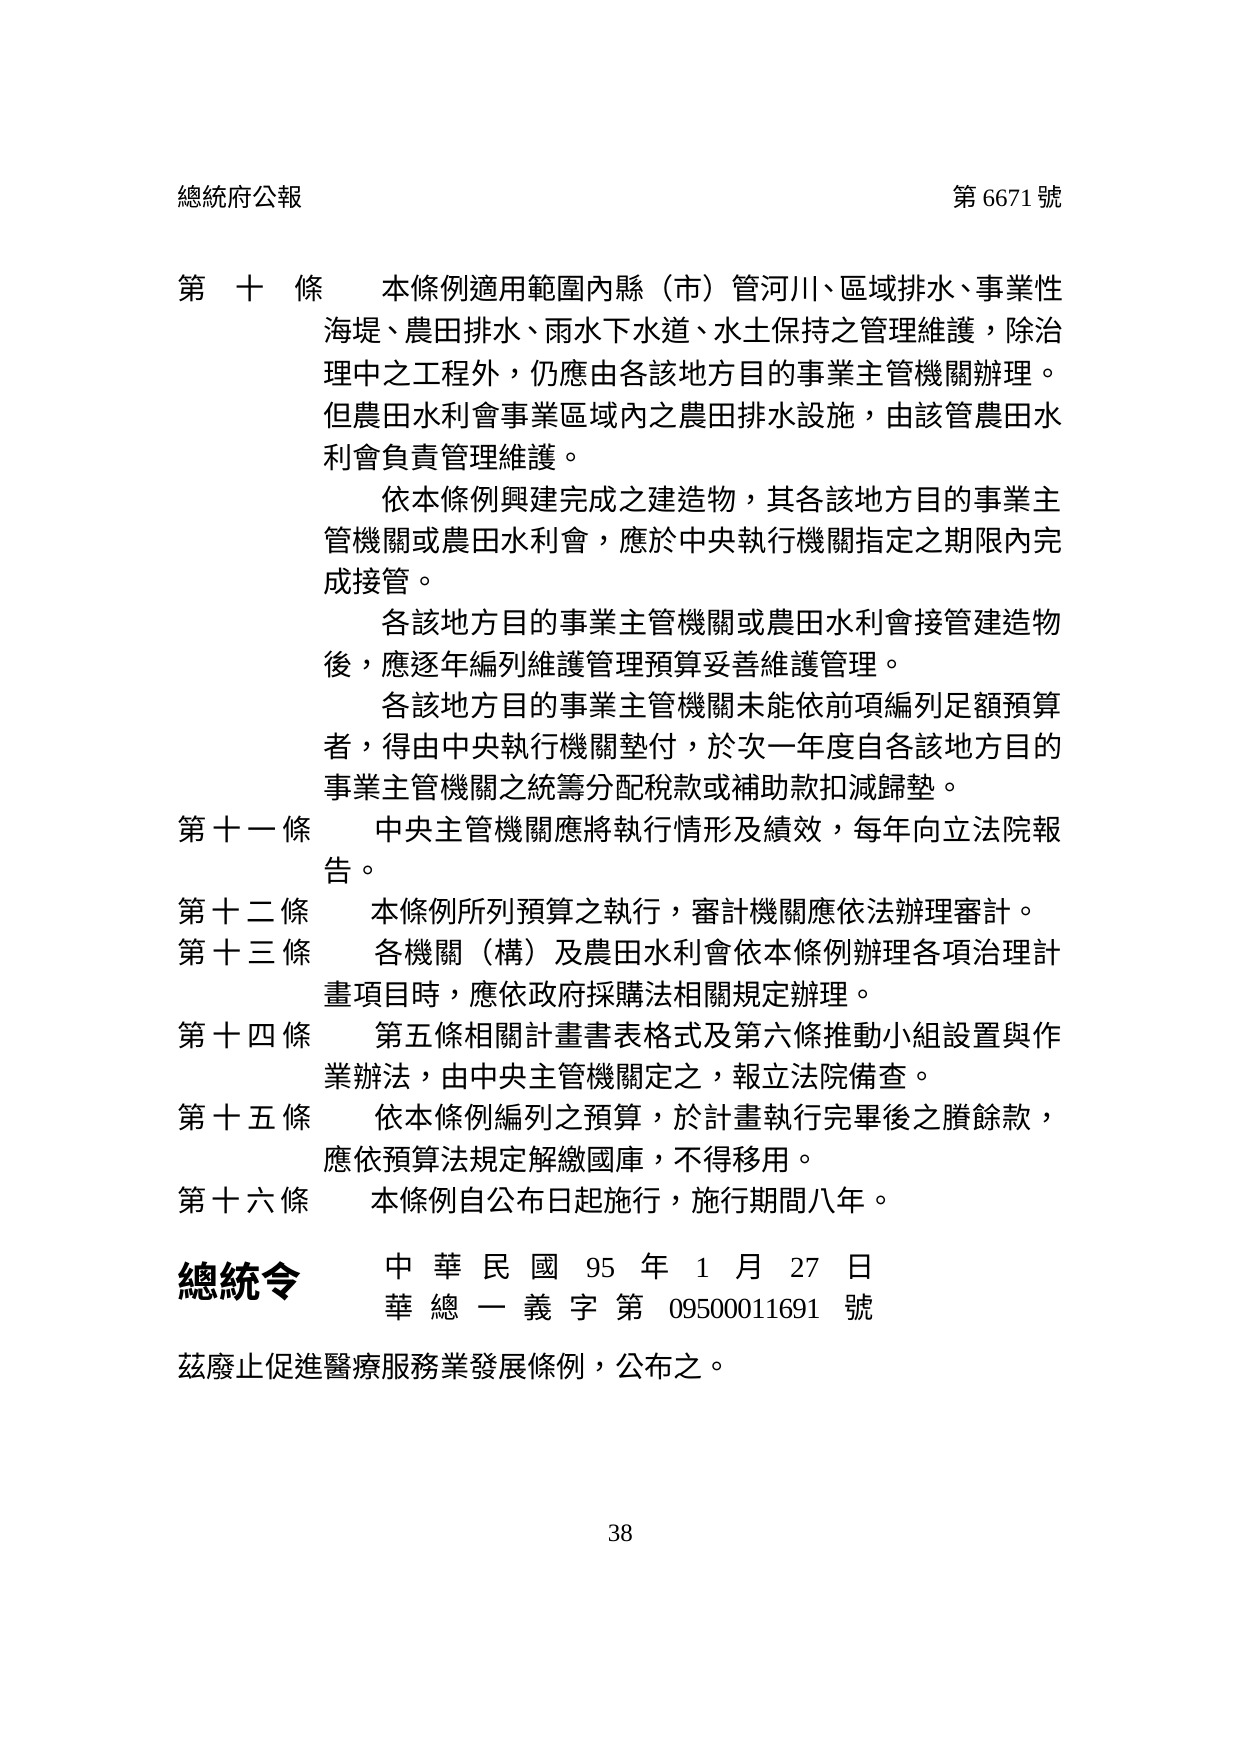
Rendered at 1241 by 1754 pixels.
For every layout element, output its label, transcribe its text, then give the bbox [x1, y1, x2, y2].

text 第十四條 第五條相關計畫書表格式及第六條推動小組設置與作業辦法，由中央主管機關定之，報立法院備查。 [177, 1013, 1063, 1096]
text 第 十 條 本條例適用範圍內縣（市）管河川、區域排水、事業性海堤、農田排水、雨水下水道、水土保持之管理維護，除治理中之工程外，仍應由各該地方目的事業主管機關辦理。但農田水利會事業區域內之農田排水設施，由該管農田水利會負責管理維護。 [177, 266, 1063, 477]
text 第十三條 各機關（構）及農田水利會依本條例辦理各項治理計畫項目時，應依政府採購法相關規定辦理。 [177, 931, 1063, 1013]
text 第十二條 本條例所列預算之執行，審計機關應依法辦理審計。 [177, 890, 1063, 931]
table_header 總統令 [174, 1232, 381, 1339]
text 第十六條 本條例自公布日起施行，施行期間八年。 [177, 1178, 1063, 1220]
text 茲廢止促進醫療服務業發展條例，公布之。 [177, 1339, 1063, 1387]
text 第十五條 依本條例編列之預算，於計畫執行完畢後之賸餘款，應依預算法規定解繳國庫，不得移用。 [177, 1096, 1063, 1178]
text 第十一條 中央主管機關應將執行情形及績效，每年向立法院報告。 [177, 807, 1063, 890]
table_header 中華民國95年1月27日 華總一義字第09500011691號 [381, 1232, 877, 1339]
text 各該地方目的事業主管機關或農田水利會接管建造物後，應逐年編列維護管理預算妥善維護管理。 [323, 601, 1063, 683]
text 依本條例興建完成之建造物，其各該地方目的事業主管機關或農田水利會，應於中央執行機關指定之期限內完成接管。 [323, 477, 1063, 601]
text 各該地方目的事業主管機關未能依前項編列足額預算者，得由中央執行機關墊付，於次一年度自各該地方目的事業主管機關之統籌分配稅款或補助款扣減歸墊。 [323, 683, 1063, 807]
